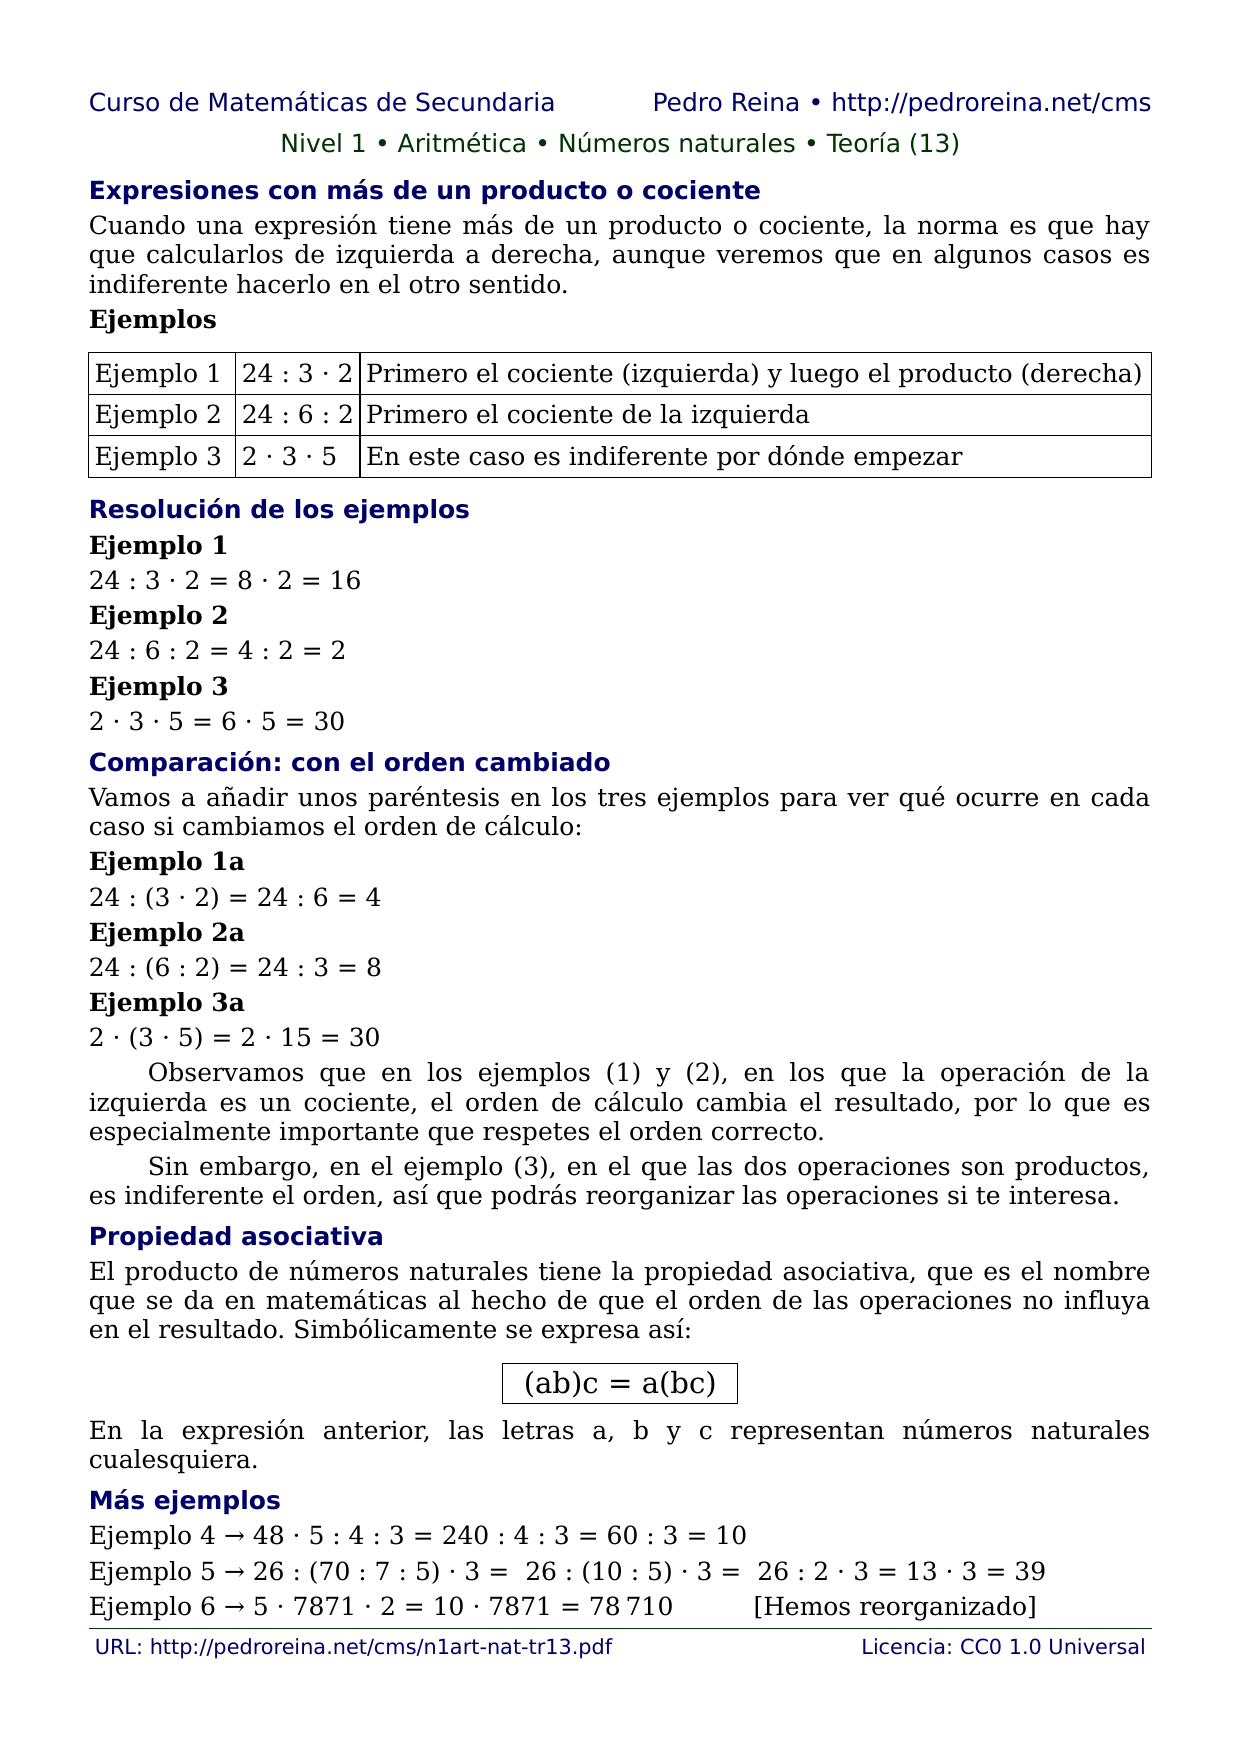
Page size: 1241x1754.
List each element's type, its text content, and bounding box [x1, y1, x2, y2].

table_cell Primero el cociente de la izquierda [361, 395, 1151, 435]
text 24 : (6 : 2) = 24 : 3 = 8 [88, 953, 1152, 982]
text 24 : 3 · 2 = 8 · 2 = 16 [88, 566, 1152, 595]
text Expresiones con más de un producto o cociente [88, 176, 1152, 206]
table_header 24 : 3 · 2 [236, 353, 359, 394]
text Más ejemplos [88, 1486, 1152, 1516]
text 2 · (3 · 5) = 2 · 15 = 30 [88, 1023, 1152, 1053]
text Ejemplo 2a [88, 918, 1152, 947]
text 2 · 3 · 5 = 6 · 5 = 30 [88, 707, 1152, 736]
table_cell Ejemplo 3 [89, 436, 235, 477]
text Curso de Matemáticas de Secundaria Pedro Reina • http://pedroreina.net/cms [88, 88, 1152, 118]
text (ab)c = a(bc) [503, 1364, 737, 1403]
text Vamos a añadir unos paréntesis en los tres ejemplos para ver qué ocurre en cada caso si cambiamos el orden de cálculo: [88, 783, 1152, 841]
table_cell Ejemplo 2 [89, 395, 235, 435]
text Ejemplo 1 [88, 531, 1152, 560]
text Ejemplo 3 [88, 672, 1152, 701]
text Ejemplos [88, 305, 1152, 334]
text Cuando una expresión tiene más de un producto o cociente, la norma es que hay que calcularlos de izquierda a derecha, aunque veremos que en algunos casos es indiferente hacerlo en el otro sentido. [88, 211, 1152, 299]
table_cell En este caso es indiferente por dónde empezar [361, 436, 1151, 477]
text Comparación: con el orden cambiado [88, 748, 1152, 777]
table_header Ejemplo 1 [89, 353, 235, 394]
text Ejemplo 5 → 26 : (70 : 7 : 5) · 3 = 26 : (10 : 5) · 3 = 26 : 2 · 3 = 13 · 3 = 39 [88, 1557, 1152, 1586]
text Nivel 1 • Aritmética • Números naturales • Teoría (13) [88, 129, 1152, 159]
text En la expresión anterior, las letras a, b y c representan números naturales cualesquiera. [88, 1416, 1152, 1474]
text Ejemplo 2 [88, 601, 1152, 631]
text 24 : (3 · 2) = 24 : 6 = 4 [88, 883, 1152, 912]
text Resolución de los ejemplos [88, 496, 1152, 525]
text El producto de números naturales tiene la propiedad asociativa, que es el nombre que se da en matemáticas al hecho de que el orden de las operaciones no influya en el resultado. Simbólicamente se expresa así: [88, 1257, 1152, 1345]
text Ejemplo 4 → 48 · 5 : 4 : 3 = 240 : 4 : 3 = 60 : 3 = 10 [88, 1522, 1152, 1551]
text Ejemplo 1a [88, 847, 1152, 877]
text Ejemplo 3a [88, 988, 1152, 1018]
table_cell 24 : 6 : 2 [236, 395, 359, 435]
text Observamos que en los ejemplos (1) y (2), en los que la operación de la izquierda es un cociente, el orden de cálculo cambia el resultado, por lo que es especialmente importante que respetes el orden correcto. [88, 1059, 1152, 1146]
text Ejemplo 6 → 5 · 7871 · 2 = 10 · 7871 = 78 710 [Hemos reorganizado] [88, 1592, 1152, 1621]
text 24 : 6 : 2 = 4 : 2 = 2 [88, 637, 1152, 666]
table_cell 2 · 3 · 5 [236, 436, 359, 477]
text Propiedad asociativa [88, 1222, 1152, 1251]
text Sin embargo, en el ejemplo (3), en el que las dos operaciones son productos, es indiferente el orden, así que podrás reorganizar las operaciones si te interesa. [88, 1152, 1152, 1210]
table_header Primero el cociente (izquierda) y luego el producto (derecha) [361, 353, 1151, 394]
